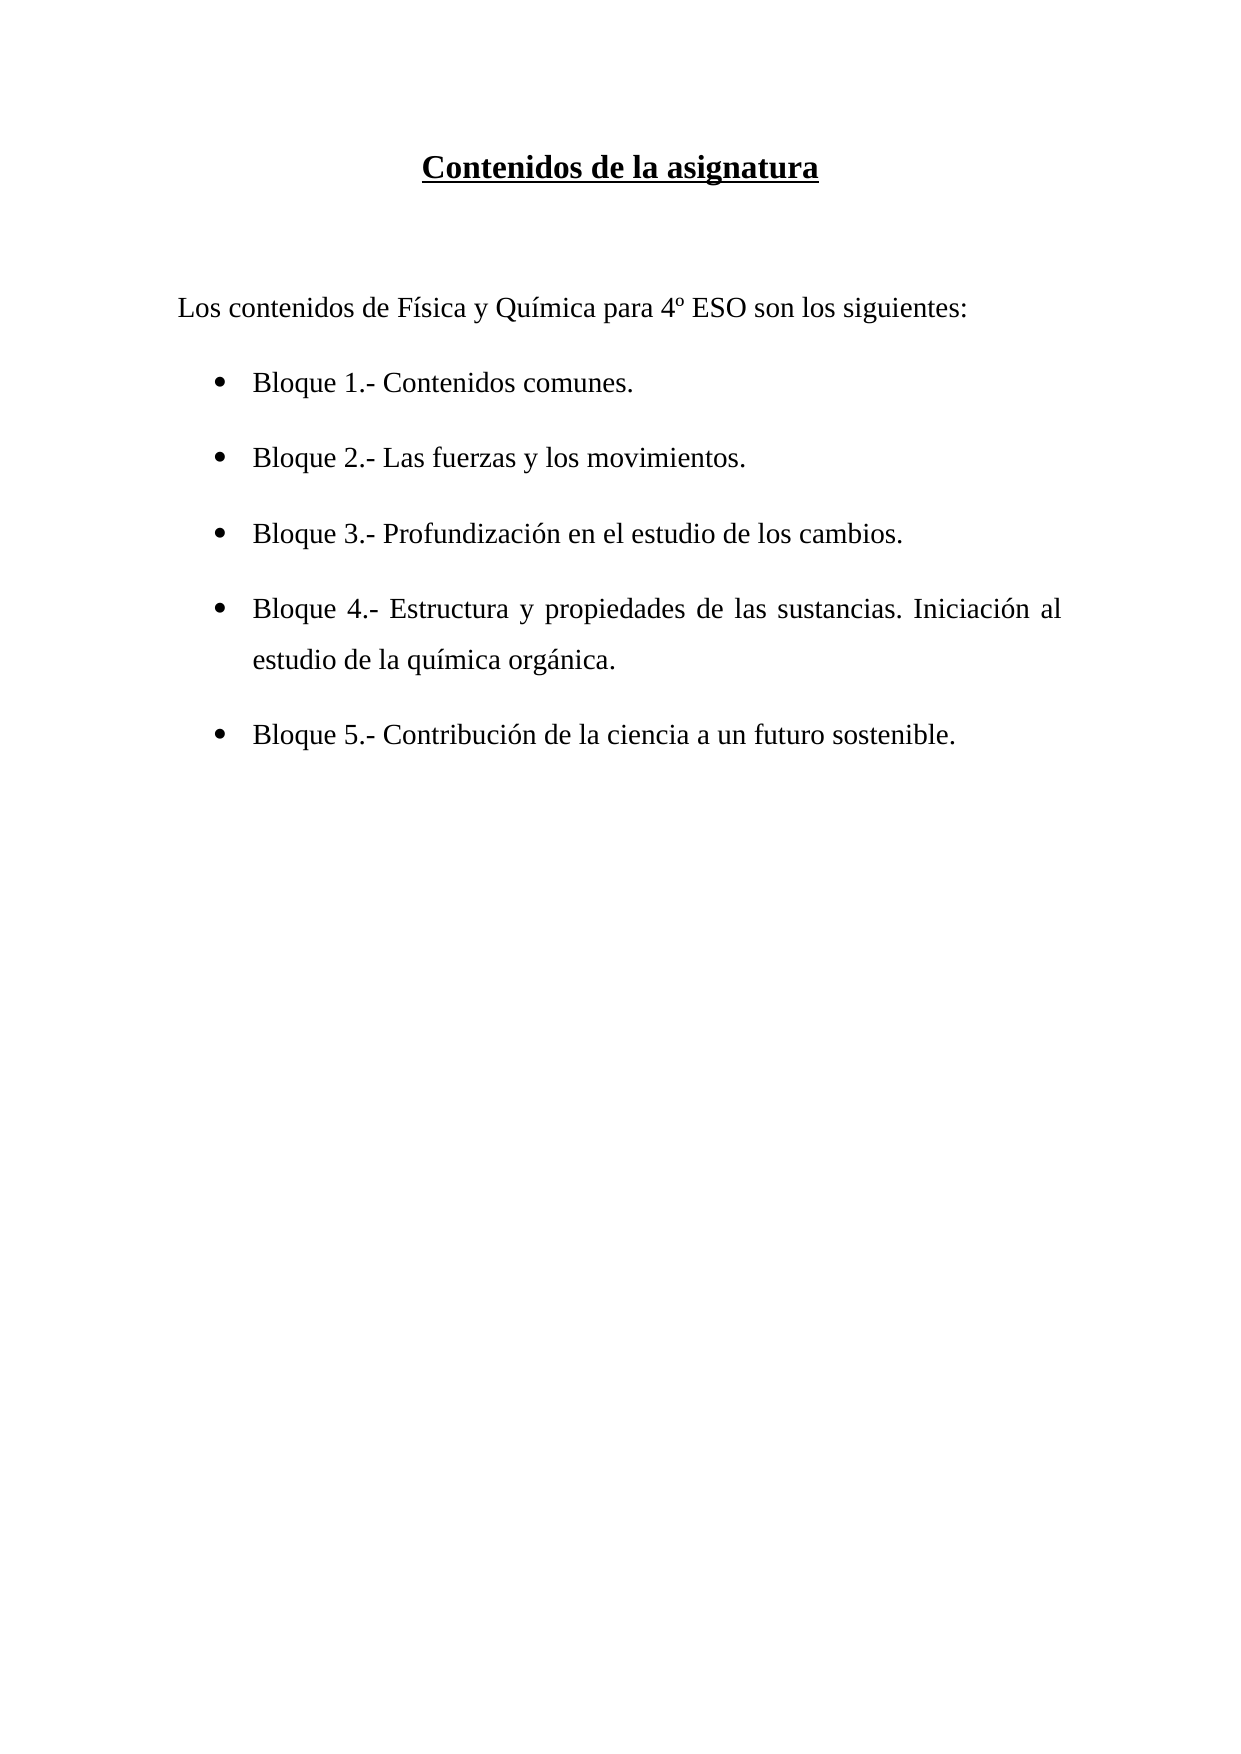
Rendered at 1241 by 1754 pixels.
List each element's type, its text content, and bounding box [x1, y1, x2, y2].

list Bloque 5.- Contribución de la ciencia a un futuro sostenible. [215, 717, 1063, 751]
text Contenidos de la asignatura [177, 148, 1063, 186]
list Bloque 3.- Profundización en el estudio de los cambios. [215, 516, 1063, 550]
list Bloque 2.- Las fuerzas y los movimientos. [215, 441, 1063, 474]
text Los contenidos de Física y Química para 4º ESO son los siguientes: [177, 290, 1063, 323]
list Bloque 4.- Estructura y propiedades de las sustancias. Iniciación al estudio de la química orgánica. [215, 591, 1063, 675]
list Bloque 1.- Contenidos comunes. [215, 365, 1063, 399]
